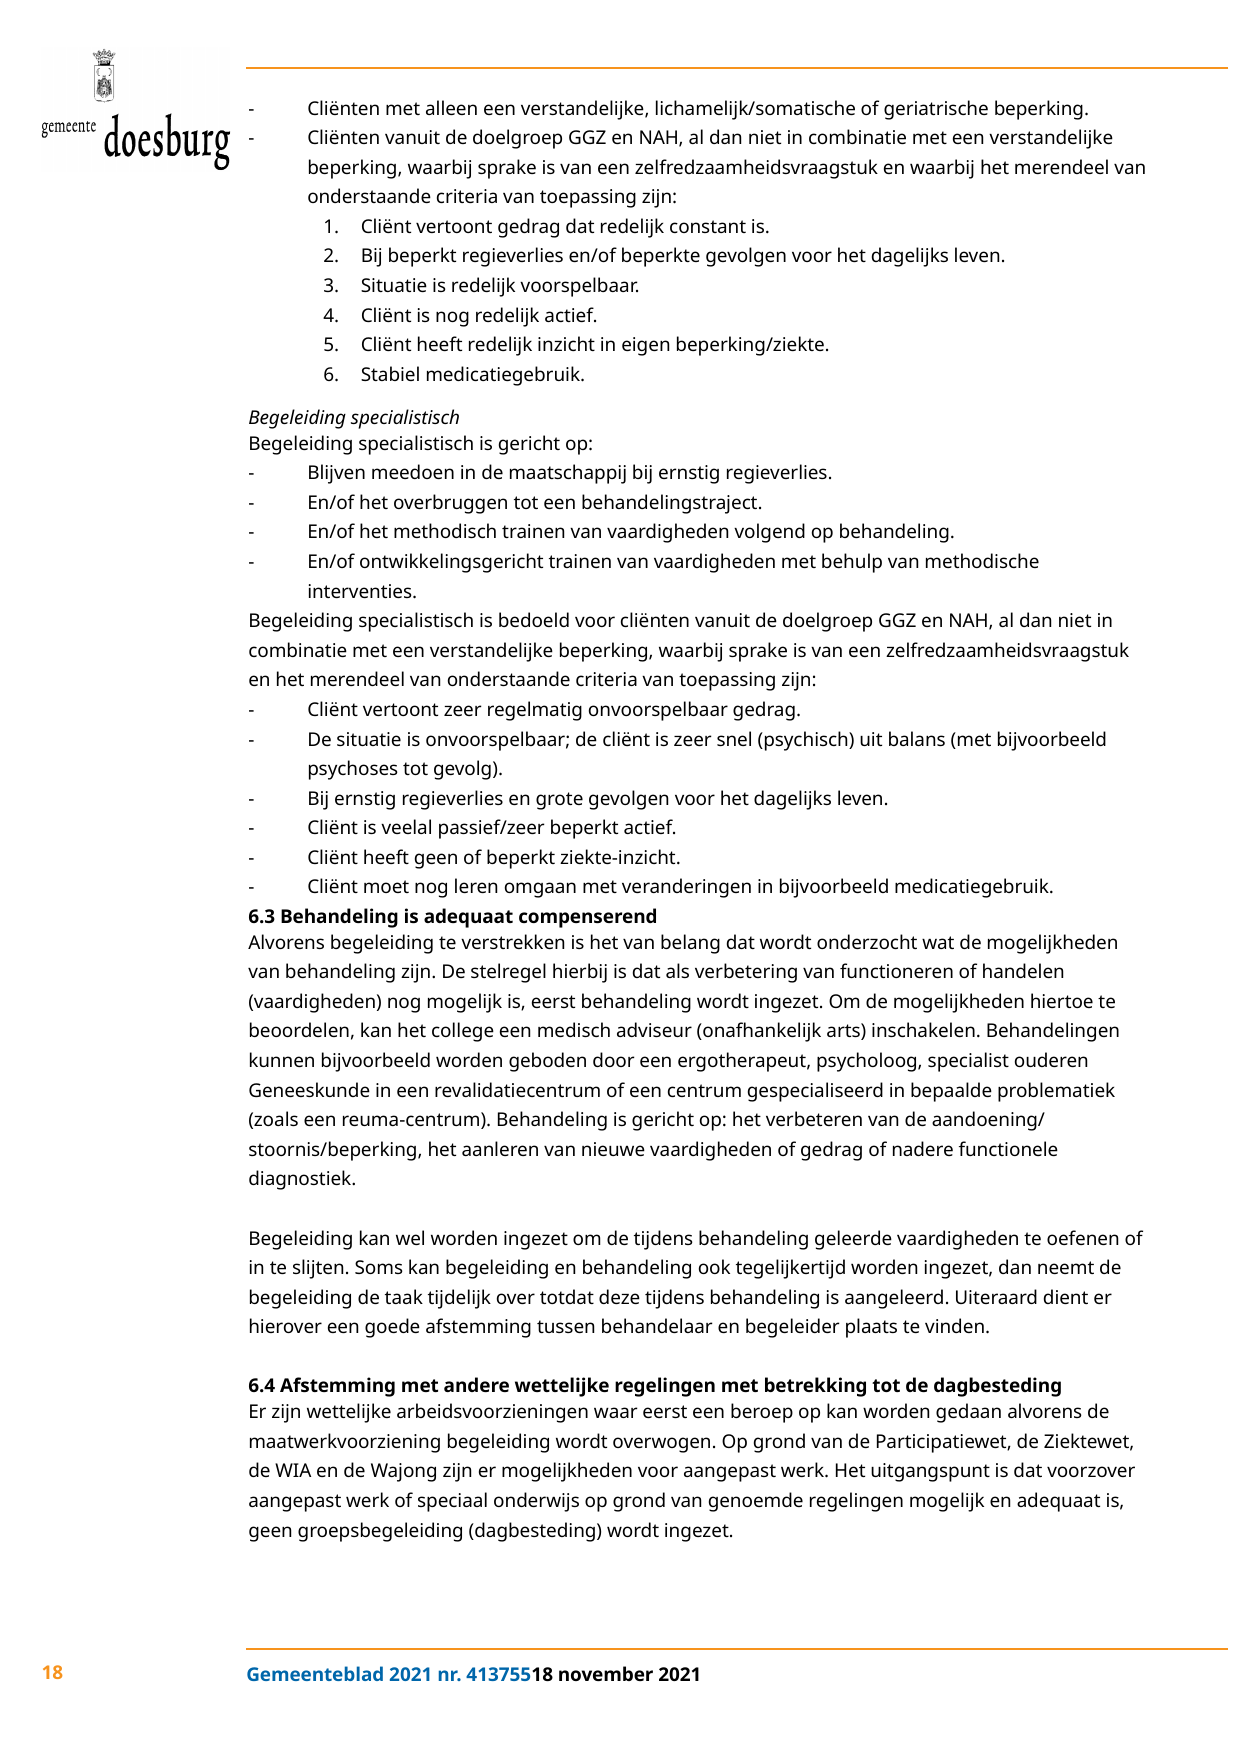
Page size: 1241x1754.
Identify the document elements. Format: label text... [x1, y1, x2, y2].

list Cliënt is veelal passief/zeer beperkt actief. [248, 814, 1152, 840]
text 6.4 Afstemming met andere wettelijke regelingen met betrekking tot de dagbesteding [248, 1373, 1152, 1398]
list Bij beperkt regieverlies en/of beperkte gevolgen voor het dagelijks leven. [323, 243, 1152, 268]
list Cliënt is nog redelijk actief. [323, 302, 1152, 328]
list Cliënt heeft redelijk inzicht in eigen beperking/ziekte. [323, 331, 1152, 357]
text Begeleiding kan wel worden ingezet om de tijdens behandeling geleerde vaardigheden te oefenen of in te slijten. Soms kan begeleiding en behandeling ook tegelijkertijd worden ingezet, dan neemt de begeleiding de taak tijdelijk over totdat deze tijdens behandeling is aangeleerd. Uiteraard dient er hierover een goede afstemming tussen behandelaar en begeleider plaats te vinden. [248, 1225, 1152, 1339]
list En/of het methodisch trainen van vaardigheden volgend op behandeling. [248, 519, 1152, 544]
text 6.3 Behandeling is adequaat compenserend [248, 903, 1152, 929]
list Cliënt vertoont zeer regelmatig onvoorspelbaar gedrag. [248, 696, 1152, 722]
text Begeleiding specialistisch [248, 404, 1152, 430]
list Cliënt moet nog leren omgaan met veranderingen in bijvoorbeeld medicatiegebruik. [248, 874, 1152, 899]
text Er zijn wettelijke arbeidsvoorzieningen waar eerst een beroep op kan worden gedaan alvorens de maatwerkvoorziening begeleiding wordt overwogen. Op grond van de Participatiewet, de Ziektewet, de WIA en de Wajong zijn er mogelijkheden voor aangepast werk. Het uitgangspunt is dat voorzover aangepast werk of speciaal onderwijs op grond van genoemde regelingen mogelijk en adequaat is, geen groepsbegeleiding (dagbesteding) wordt ingezet. [248, 1398, 1152, 1542]
text Alvorens begeleiding te verstrekken is het van belang dat wordt onderzocht wat de mogelijkheden van behandeling zijn. De stelregel hierbij is dat als verbetering van functioneren of handelen (vaardigheden) nog mogelijk is, eerst behandeling wordt ingezet. Om de mogelijkheden hiertoe te beoordelen, kan het college een medisch adviseur (onafhankelijk arts) inschakelen. Behandelingen kunnen bijvoorbeeld worden geboden door een ergotherapeut, psycholoog, specialist ouderen Geneeskunde in een revalidatiecentrum of een centrum gespecialiseerd in bepaalde problematiek (zoals een reuma-centrum). Behandeling is gericht op: het verbeteren van de aandoening/ stoornis/beperking, het aanleren van nieuwe vaardigheden of gedrag of nadere functionele diagnostiek. [248, 929, 1152, 1191]
text Begeleiding specialistisch is gericht op: [248, 430, 1152, 456]
picture [41, 47, 231, 172]
text Begeleiding specialistisch is bedoeld voor cliënten vanuit de doelgroep GGZ en NAH, al dan niet in combinatie met een verstandelijke beperking, waarbij sprake is van een zelfredzaamheidsvraagstuk en het merendeel van onderstaande criteria van toepassing zijn: [248, 607, 1152, 692]
list En/of het overbruggen tot een behandelingstraject. [248, 489, 1152, 515]
list Situatie is redelijk voorspelbaar. [323, 272, 1152, 298]
list Cliënten met alleen een verstandelijke, lichamelijk/somatische of geriatrische beperking. [248, 95, 1152, 121]
list Cliënt heeft geen of beperkt ziekte-inzicht. [248, 844, 1152, 870]
list Bij ernstig regieverlies en grote gevolgen voor het dagelijks leven. [248, 785, 1152, 811]
list Stabiel medicatiegebruik. [323, 361, 1152, 387]
list Cliënt vertoont gedrag dat redelijk constant is. [323, 213, 1152, 239]
list De situatie is onvoorspelbaar; de cliënt is zeer snel (psychisch) uit balans (met bijvoorbeeld psychoses tot gevolg). [248, 726, 1152, 781]
list Cliënten vanuit de doelgroep GGZ en NAH, al dan niet in combinatie met een verstandelijke beperking, waarbij sprake is van een zelfredzaamheidsvraagstuk en waarbij het merendeel van onderstaande criteria van toepassing zijn: [248, 124, 1152, 209]
list Blijven meedoen in de maatschappij bij ernstig regieverlies. [248, 459, 1152, 485]
list En/of ontwikkelingsgericht trainen van vaardigheden met behulp van methodische interventies. [248, 548, 1152, 603]
